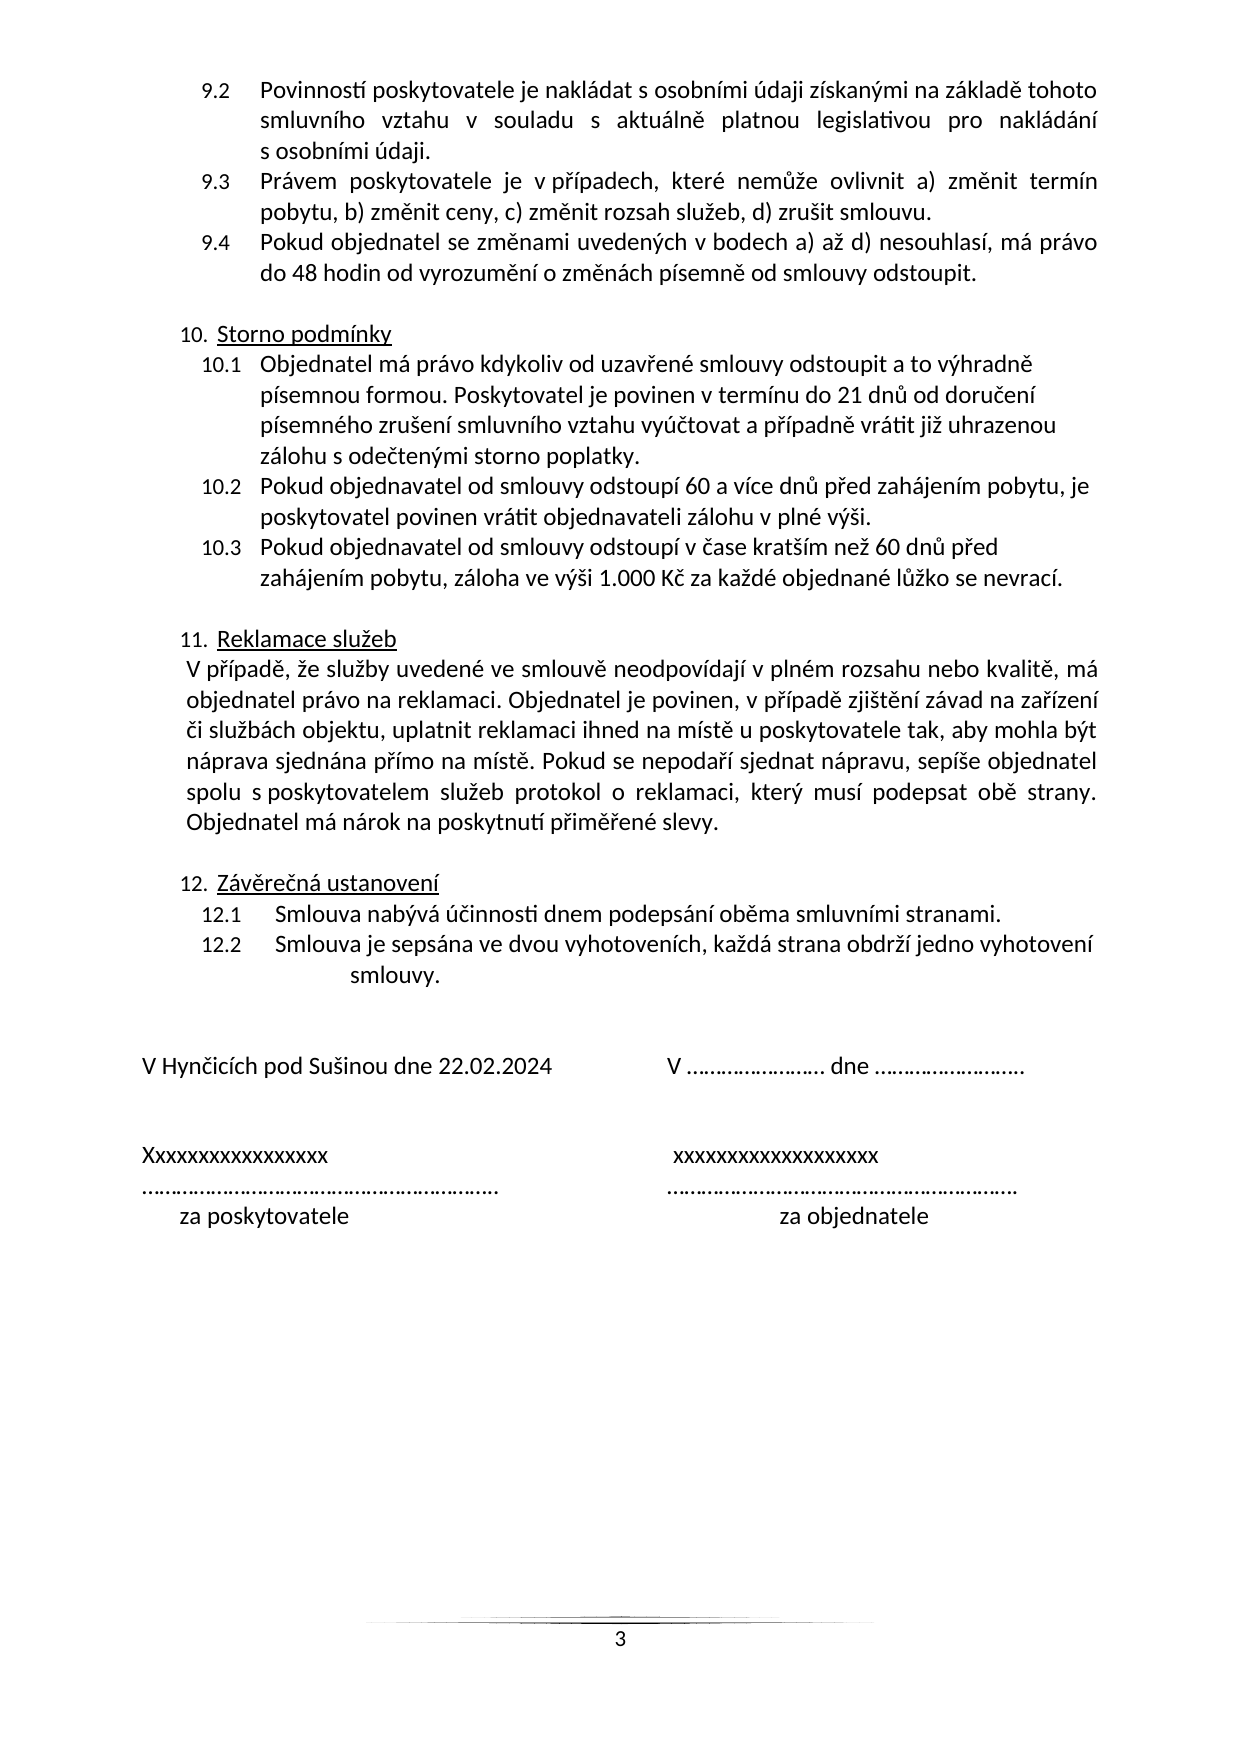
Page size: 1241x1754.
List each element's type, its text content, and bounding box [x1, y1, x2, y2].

list Storno podmínky [179, 318, 1098, 348]
list Pokud objednavatel od smlouvy odstoupí 60 a více dnů před zahájením pobytu, je poskytovatel povinen vrátit objednavateli zálohu v plné výši. [201, 471, 1098, 532]
list Smlouva je sepsána ve dvou vyhotoveních, každá strana obdrží jedno vyhotovení smlouvy. [201, 928, 1098, 989]
text …………………………………………………….. ……………………………………………………. [142, 1170, 1098, 1201]
text za poskytovatele za objednatele [179, 1201, 1098, 1231]
list Pokud objednavatel od smlouvy odstoupí v čase kratším než 60 dnů před zahájením pobytu, záloha ve výši 1.000 Kč za každé objednané lůžko se nevrací. [201, 532, 1098, 593]
list Reklamace služeb [179, 623, 1098, 654]
list Pokud objednatel se změnami uvedených v bodech a) až d) nesouhlasí, má právo do 48 hodin od vyrozumění o změnách písemně od smlouvy odstoupit. [201, 226, 1098, 287]
list Právem poskytovatele je v případech, které nemůže ovlivnit a) změnit termín pobytu, b) změnit ceny, c) změnit rozsah služeb, d) zrušit smlouvu. [201, 165, 1098, 226]
text Xxxxxxxxxxxxxxxxx xxxxxxxxxxxxxxxxxxx [142, 1139, 1098, 1170]
list Smlouva nabývá účinnosti dnem podepsání oběma smluvními stranami. [201, 898, 1098, 928]
list Objednatel má právo kdykoliv od uzavřené smlouvy odstoupit a to výhradně písemnou formou. Poskytovatel je povinen v termínu do 21 dnů od doručení písemného zrušení smluvního vztahu vyúčtovat a případně vrátit již uhrazenou zálohu s odečtenými storno poplatky. [201, 348, 1098, 471]
list Závěrečná ustanovení [179, 867, 1098, 898]
text V Hynčicích pod Sušinou dne 22.02.2024 V …………………… dne …………………….. [142, 1050, 1098, 1081]
list Povinností poskytovatele je nakládat s osobními údaji získanými na základě tohoto smluvního vztahu v souladu s aktuálně platnou legislativou pro nakládání s osobními údaji. [201, 74, 1098, 165]
text V případě, že služby uvedené ve smlouvě neodpovídají v plném rozsahu nebo kvalitě, má objednatel právo na reklamaci. Objednatel je povinen, v případě zjištění závad na zařízení či službách objektu, uplatnit reklamaci ihned na místě u poskytovatele tak, aby mohla být náprava sjednána přímo na místě. Pokud se nepodaří sjednat nápravu, sepíše objednatel spolu s poskytovatelem služeb protokol o reklamaci, který musí podepsat obě strany. Objednatel má nárok na poskytnutí přiměřené slevy. [186, 654, 1098, 837]
